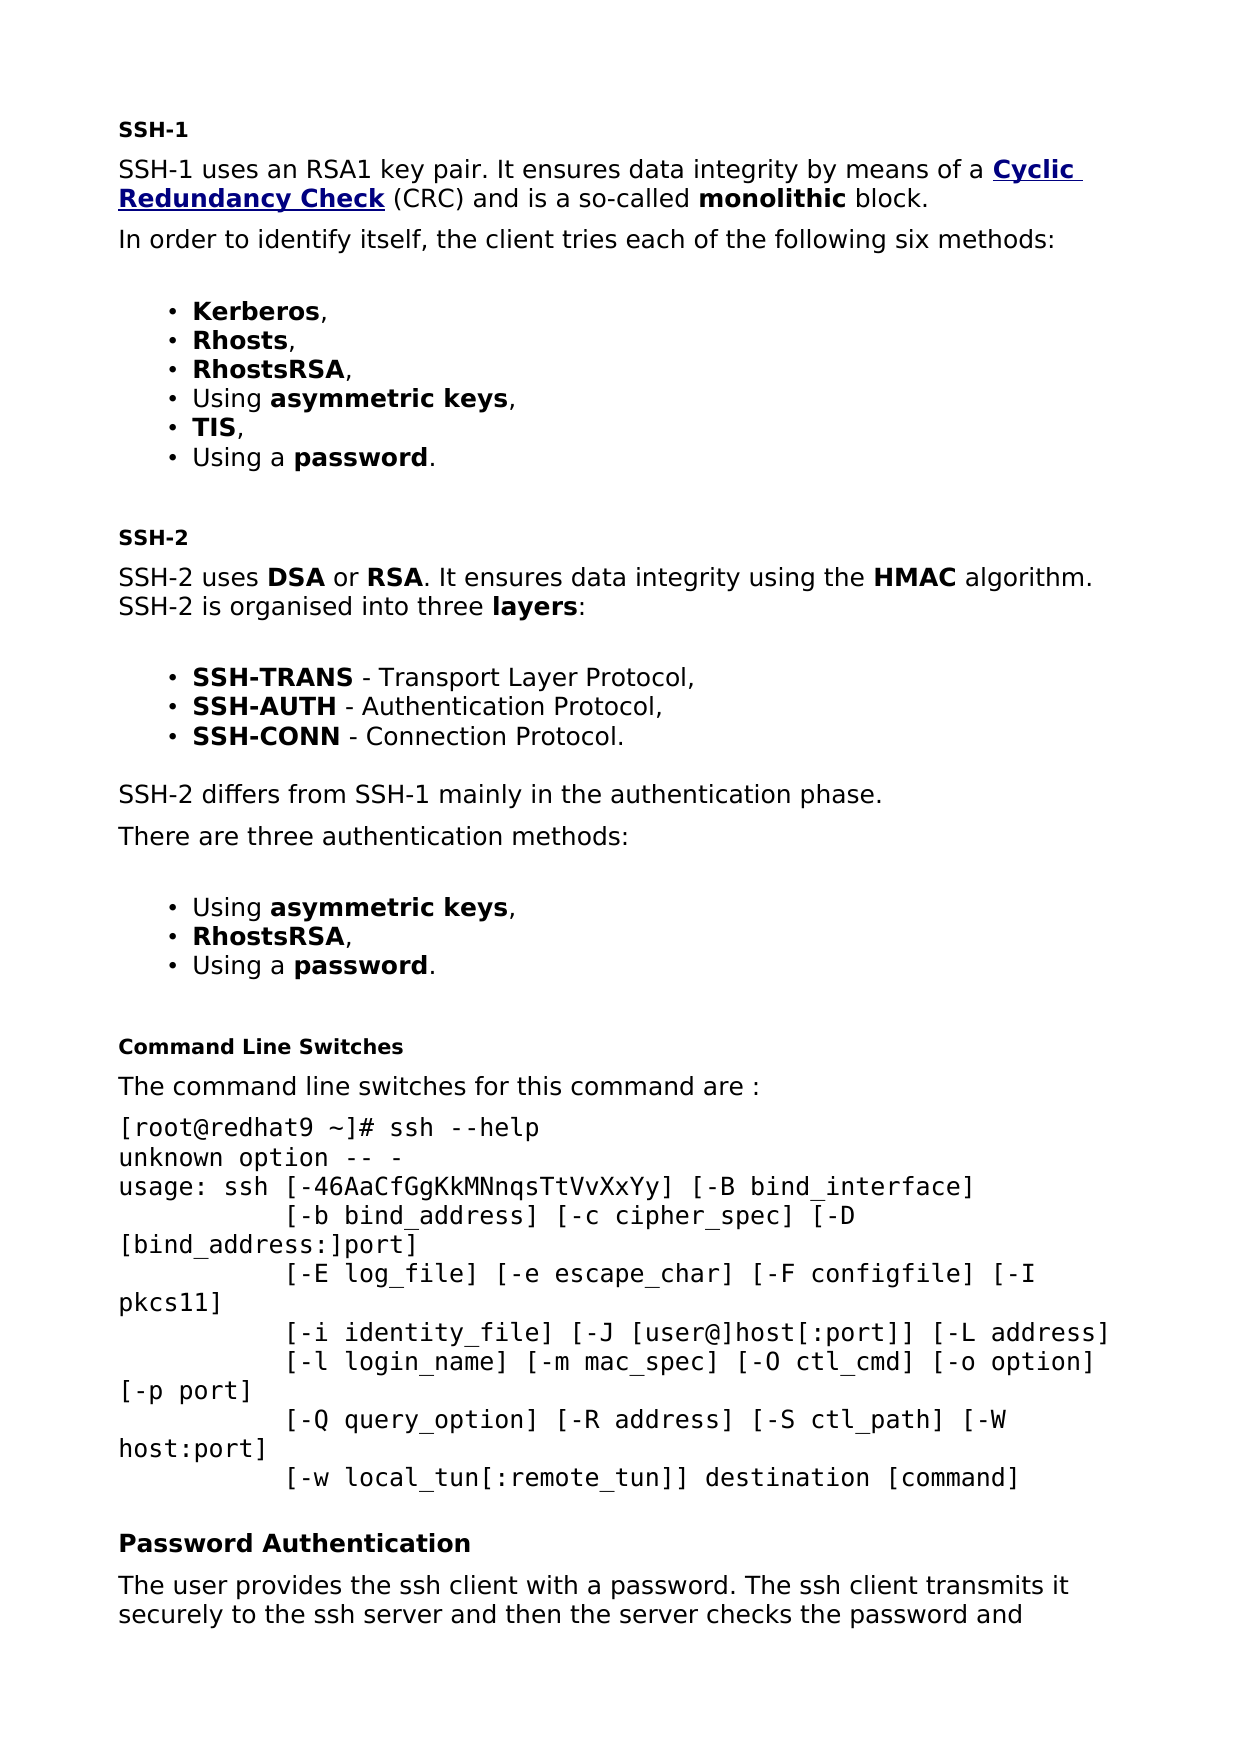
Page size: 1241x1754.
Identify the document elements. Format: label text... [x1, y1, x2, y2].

subtitle SSH-2 [118, 526, 1122, 551]
list RhostsRSA, [177, 355, 1122, 384]
list Using a password. [177, 952, 1122, 981]
list Rhosts, [177, 326, 1122, 355]
list TIS, [177, 413, 1122, 443]
text There are three authentication methods: [118, 822, 1122, 851]
list RhostsRSA, [177, 922, 1122, 952]
subtitle SSH-1 [118, 118, 1122, 142]
text The user provides the ssh client with a password. The ssh client transmits it securely to the ssh server and then the server checks the password and [118, 1571, 1122, 1629]
list Using a password. [177, 443, 1122, 472]
list SSH-AUTH - Authentication Protocol, [177, 693, 1122, 722]
text SSH-1 uses an RSA1 key pair. It ensures data integrity by means of a Cyclic Redundancy Check (CRC) and is a so-called monolithic block. [118, 155, 1122, 213]
text [root@redhat9 ~]# ssh --help unknown option -- - usage: ssh [-46AaCfGgKkMNnqsTtVvXxYy] [-B bind_interface] [-b bind_address] [-c cipher_spec] [-D [bind_address:]port] [-E log_file] [-e escape_char] [-F configfile] [-I pkcs11] [-i identity_file] [-J [user@]host[:port]] [-L address] [-l login_name] [-m mac_spec] [-O ctl_cmd] [-o option] [-p port] [-Q query_option] [-R address] [-S ctl_path] [-W host:port] [-w local_tun[:remote_tun]] destination [command] [118, 1114, 1122, 1493]
text In order to identify itself, the client tries each of the following six methods: [118, 226, 1122, 255]
list Kerberos, [177, 297, 1122, 326]
list Using asymmetric keys, [177, 384, 1122, 413]
text The command line switches for this command are : [118, 1072, 1122, 1101]
subtitle Password Authentication [118, 1529, 1122, 1559]
list SSH-CONN - Connection Protocol. [177, 722, 1122, 751]
text SSH-2 uses DSA or RSA. It ensures data integrity using the HMAC algorithm. SSH-2 is organised into three layers: [118, 563, 1122, 621]
subtitle Command Line Switches [118, 1035, 1122, 1059]
list SSH-TRANS - Transport Layer Protocol, [177, 663, 1122, 693]
text SSH-2 differs from SSH-1 mainly in the authentication phase. [118, 780, 1122, 809]
list Using asymmetric keys, [177, 893, 1122, 922]
